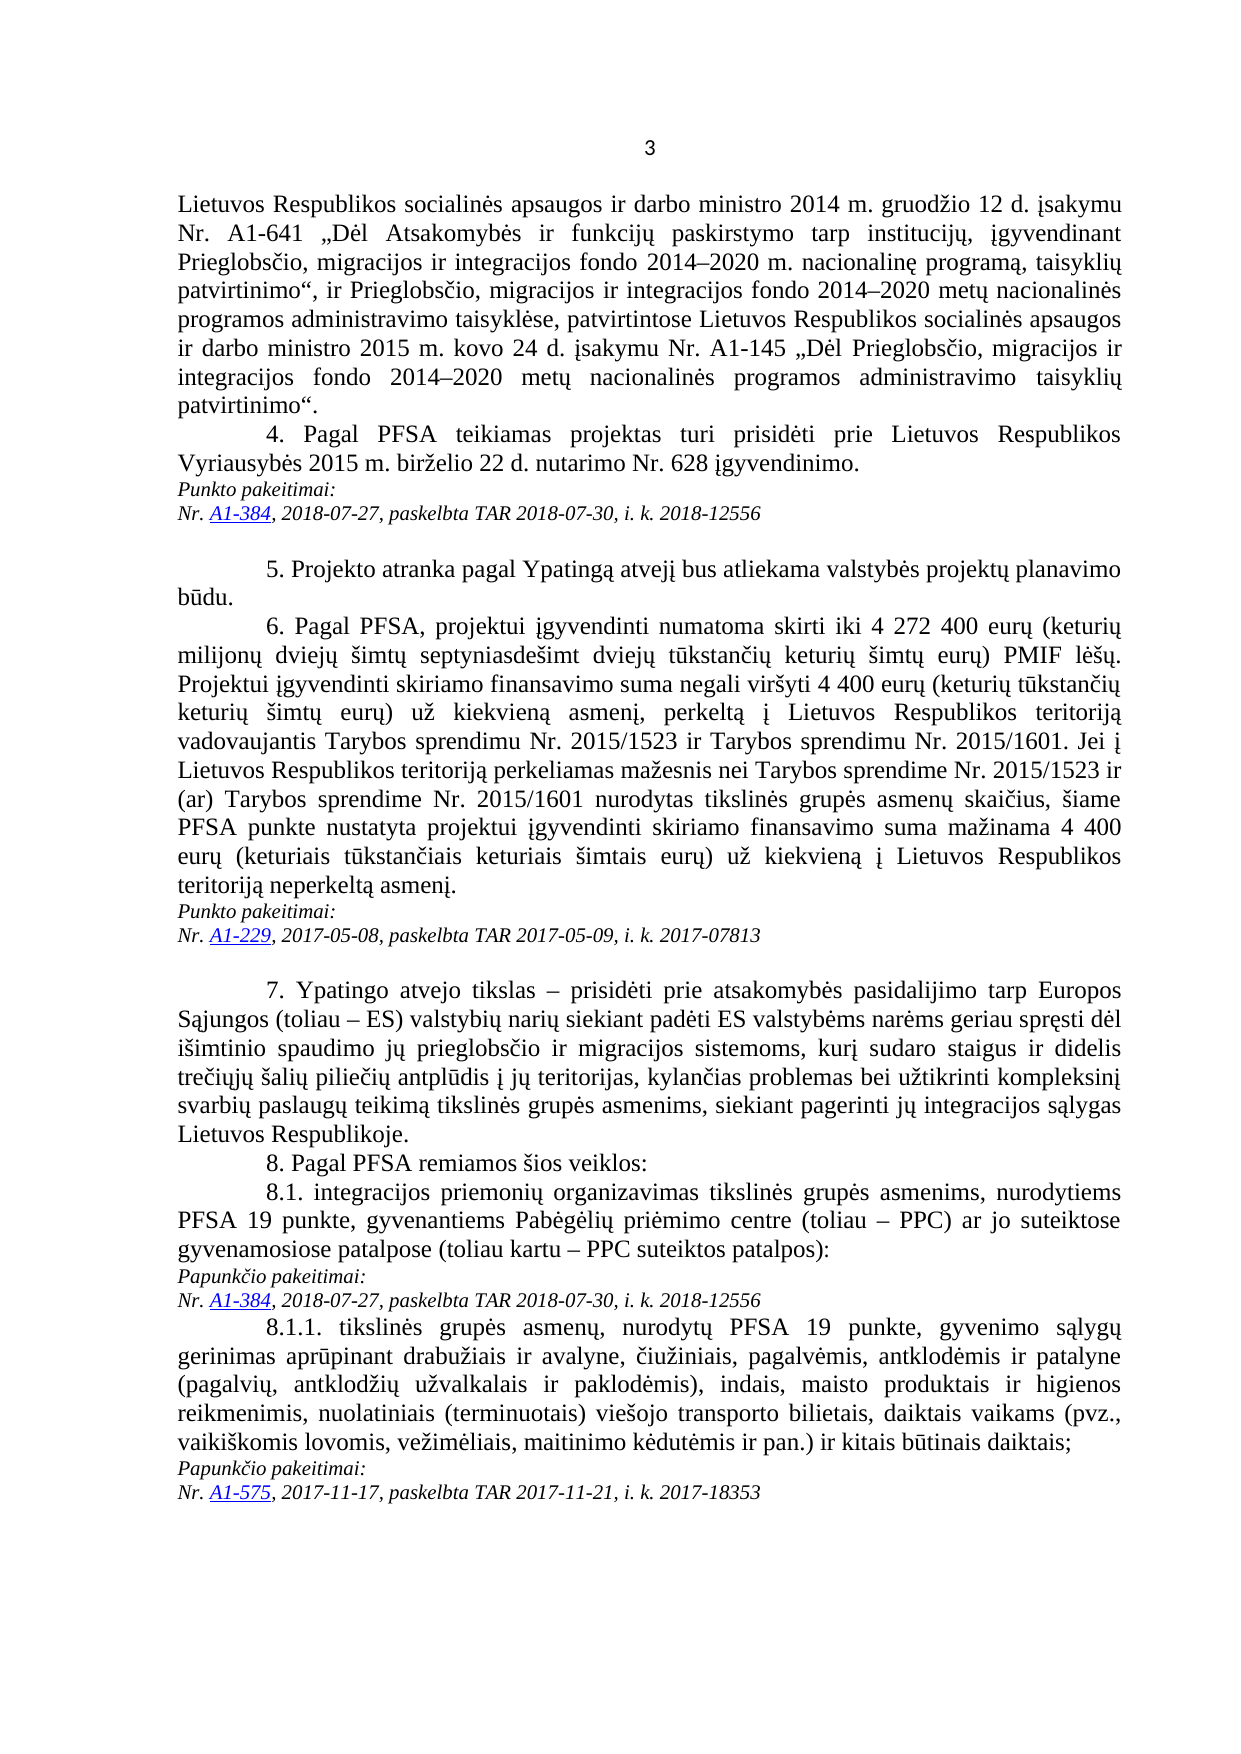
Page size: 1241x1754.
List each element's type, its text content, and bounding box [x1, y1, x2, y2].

text Lietuvos Respublikos socialinės apsaugos ir darbo ministro 2014 m. gruodžio 12 d. įsakymu Nr. A1-641 „Dėl Atsakomybės ir funkcijų paskirstymo tarp institucijų, įgyvendinant Prieglobsčio, migracijos ir integracijos fondo 2014–2020 m. nacionalinę programą, taisyklių patvirtinimo“, ir Prieglobsčio, migracijos ir integracijos fondo 2014–2020 metų nacionalinės programos administravimo taisyklėse, patvirtintose Lietuvos Respublikos socialinės apsaugos ir darbo ministro 2015 m. kovo 24 d. įsakymu Nr. A1-145 „Dėl Prieglobsčio, migracijos ir integracijos fondo 2014–2020 metų nacionalinės programos administravimo taisyklių patvirtinimo“. [177, 189, 1122, 419]
text Nr. A1-229, 2017-05-08, paskelbta TAR 2017-05-09, i. k. 2017-07813 [177, 923, 1122, 947]
text Papunkčio pakeitimai: [177, 1456, 1122, 1480]
text 8.1.1. tikslinės grupės asmenų, nurodytų PFSA 19 punkte, gyvenimo sąlygų gerinimas aprūpinant drabužiais ir avalyne, čiužiniais, pagalvėmis, antklodėmis ir patalyne (pagalvių, antklodžių užvalkalais ir paklodėmis), indais, maisto produktais ir higienos reikmenimis, nuolatiniais (terminuotais) viešojo transporto bilietais, daiktais vaikams (pvz., vaikiškomis lovomis, vežimėliais, maitinimo kėdutėmis ir pan.) ir kitais būtinais daiktais; [177, 1312, 1122, 1456]
text Punkto pakeitimai: [177, 899, 1122, 923]
text 5. Projekto atranka pagal Ypatingą atvejį bus atliekama valstybės projektų planavimo būdu. [177, 554, 1122, 611]
text Nr. A1-384, 2018-07-27, paskelbta TAR 2018-07-30, i. k. 2018-12556 [177, 1288, 1122, 1312]
text 6. Pagal PFSA, projektui įgyvendinti numatoma skirti iki 4 272 400 eurų (keturių milijonų dviejų šimtų septyniasdešimt dviejų tūkstančių keturių šimtų eurų) PMIF lėšų. Projektui įgyvendinti skiriamo finansavimo suma negali viršyti 4 400 eurų (keturių tūkstančių keturių šimtų eurų) už kiekvieną asmenį, perkeltą į Lietuvos Respublikos teritoriją vadovaujantis Tarybos sprendimu Nr. 2015/1523 ir Tarybos sprendimu Nr. 2015/1601. Jei į Lietuvos Respublikos teritoriją perkeliamas mažesnis nei Tarybos sprendime Nr. 2015/1523 ir (ar) Tarybos sprendime Nr. 2015/1601 nurodytas tikslinės grupės asmenų skaičius, šiame PFSA punkte nustatyta projektui įgyvendinti skiriamo finansavimo suma mažinama 4 400 eurų (keturiais tūkstančiais keturiais šimtais eurų) už kiekvieną į Lietuvos Respublikos teritoriją neperkeltą asmenį. [177, 611, 1122, 899]
text Nr. A1-575, 2017-11-17, paskelbta TAR 2017-11-21, i. k. 2017-18353 [177, 1480, 1122, 1504]
text Papunkčio pakeitimai: [177, 1264, 1122, 1288]
text 7. Ypatingo atvejo tikslas – prisidėti prie atsakomybės pasidalijimo tarp Europos Sąjungos (toliau – ES) valstybių narių siekiant padėti ES valstybėms narėms geriau spręsti dėl išimtinio spaudimo jų prieglobsčio ir migracijos sistemoms, kurį sudaro staigus ir didelis trečiųjų šalių piliečių antplūdis į jų teritorijas, kylančias problemas bei užtikrinti kompleksinį svarbių paslaugų teikimą tikslinės grupės asmenims, siekiant pagerinti jų integracijos sąlygas Lietuvos Respublikoje. [177, 976, 1122, 1148]
text Punkto pakeitimai: [177, 477, 1122, 501]
text 8.1. integracijos priemonių organizavimas tikslinės grupės asmenims, nurodytiems PFSA 19 punkte, gyvenantiems Pabėgėlių priėmimo centre (toliau – PPC) ar jo suteiktose gyvenamosiose patalpose (toliau kartu – PPC suteiktos patalpos): [177, 1177, 1122, 1264]
text 4. Pagal PFSA teikiamas projektas turi prisidėti prie Lietuvos Respublikos Vyriausybės 2015 m. birželio 22 d. nutarimo Nr. 628 įgyvendinimo. [177, 419, 1122, 477]
text Nr. A1-384, 2018-07-27, paskelbta TAR 2018-07-30, i. k. 2018-12556 [177, 501, 1122, 525]
text 8. Pagal PFSA remiamos šios veiklos: [177, 1148, 1122, 1177]
